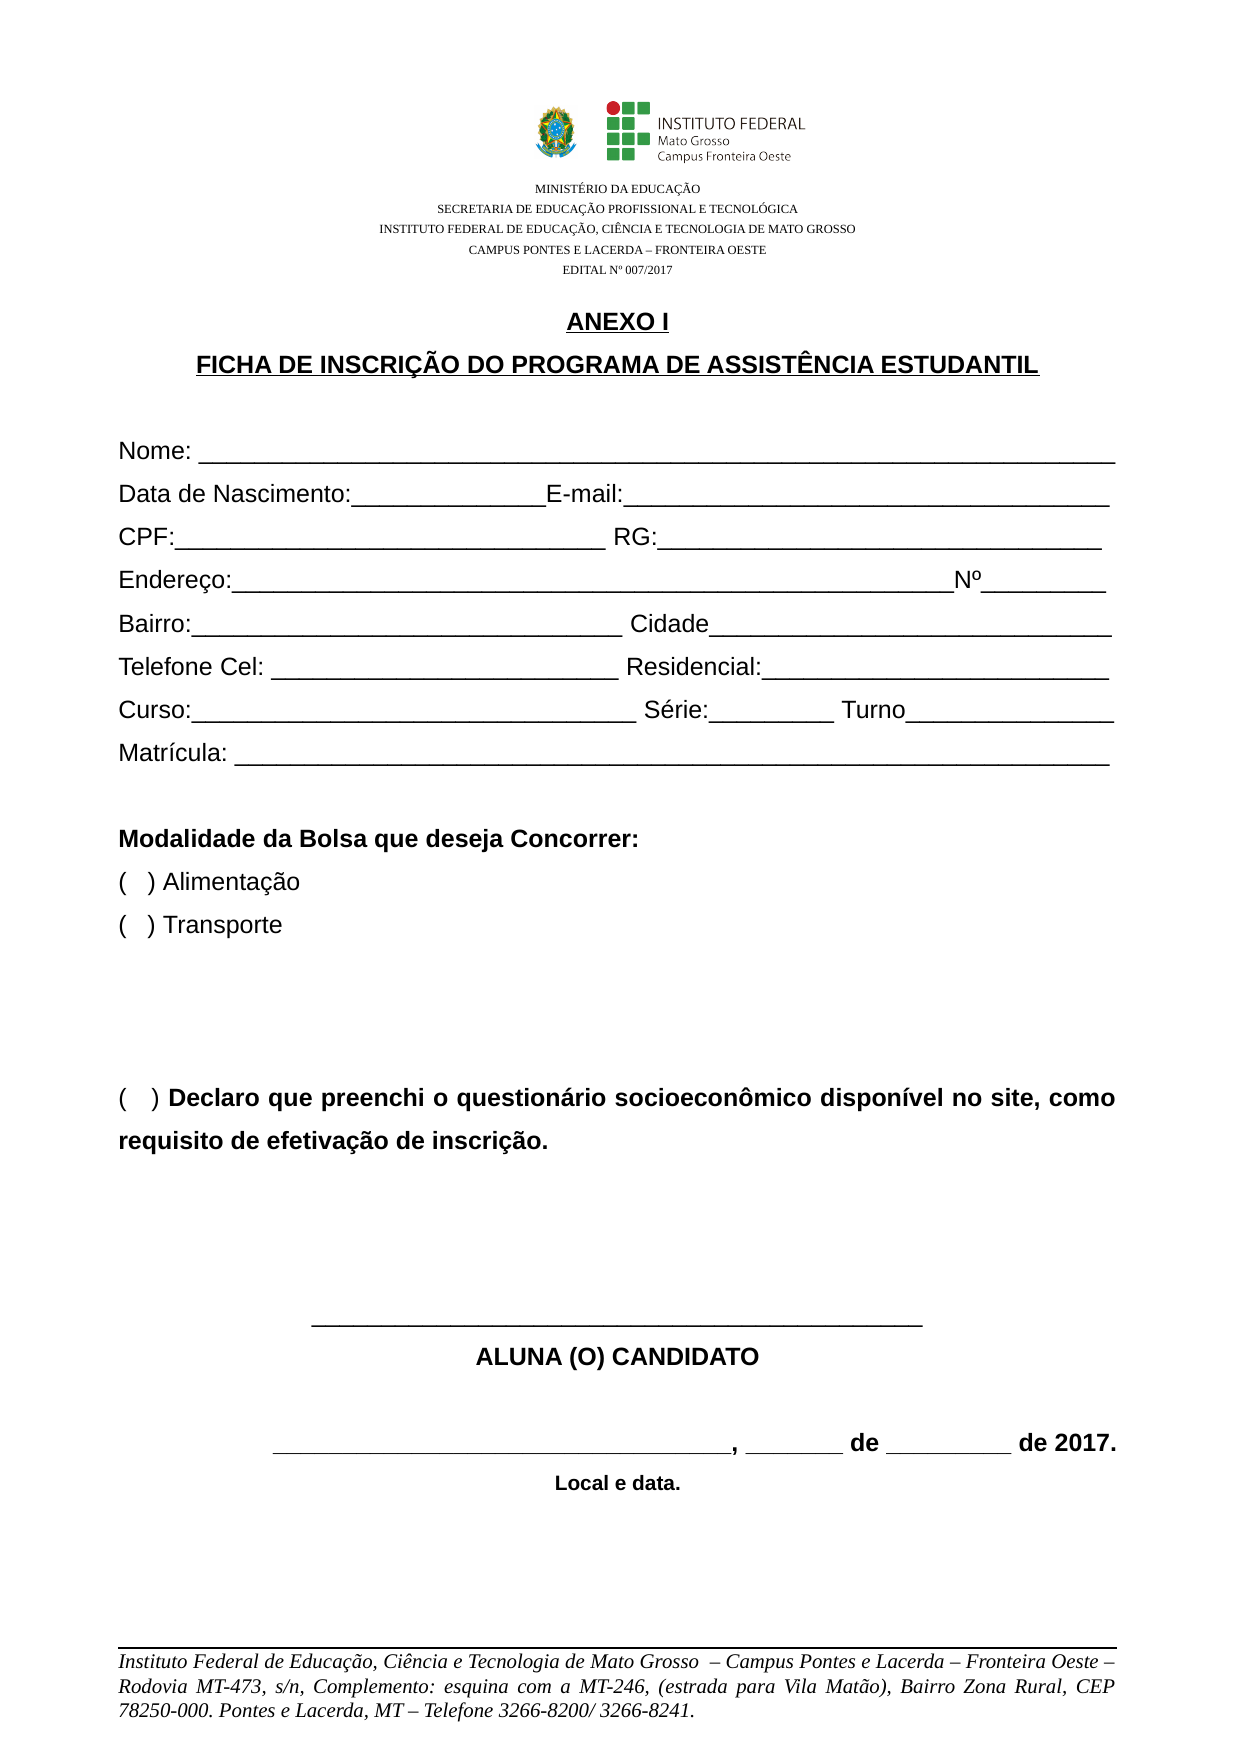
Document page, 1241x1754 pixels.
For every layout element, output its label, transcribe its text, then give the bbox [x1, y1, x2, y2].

text Telefone Cel: _________________________ Residencial:_________________________ [118, 652, 1117, 680]
text ALUNA (O) CANDIDATO [118, 1342, 1117, 1370]
text Local e data. [118, 1471, 1117, 1495]
text Modalidade da Bolsa que deseja Concorrer: [118, 824, 1117, 853]
text Matrícula: _______________________________________________________________ [118, 738, 1117, 767]
text ____________________________________________ [118, 1298, 1117, 1327]
text ( ) Transporte [118, 910, 1117, 939]
text _________________________________, _______ de _________ de 2017. [118, 1428, 1117, 1457]
text ( ) Declaro que preenchi o questionário socioeconômico disponível no site, como requisito de efetivação de inscrição. [118, 1083, 1117, 1155]
picture [606, 101, 806, 164]
picture [534, 105, 578, 159]
text Data de Nascimento:______________E-mail:___________________________________ [118, 479, 1117, 508]
text Bairro:_______________________________ Cidade_____________________________ [118, 608, 1117, 637]
text Endereço:____________________________________________________Nº_________ [118, 565, 1117, 594]
text Nome: __________________________________________________________________ [118, 436, 1117, 465]
text ( ) Alimentação [118, 867, 1117, 896]
text ANEXO I [118, 307, 1117, 335]
text Curso:________________________________ Série:_________ Turno_______________ [118, 695, 1117, 723]
text FICHA DE INSCRIÇÃO DO PROGRAMA DE ASSISTÊNCIA ESTUDANTIL [118, 350, 1117, 378]
text CPF:_______________________________ RG:________________________________ [118, 522, 1117, 551]
